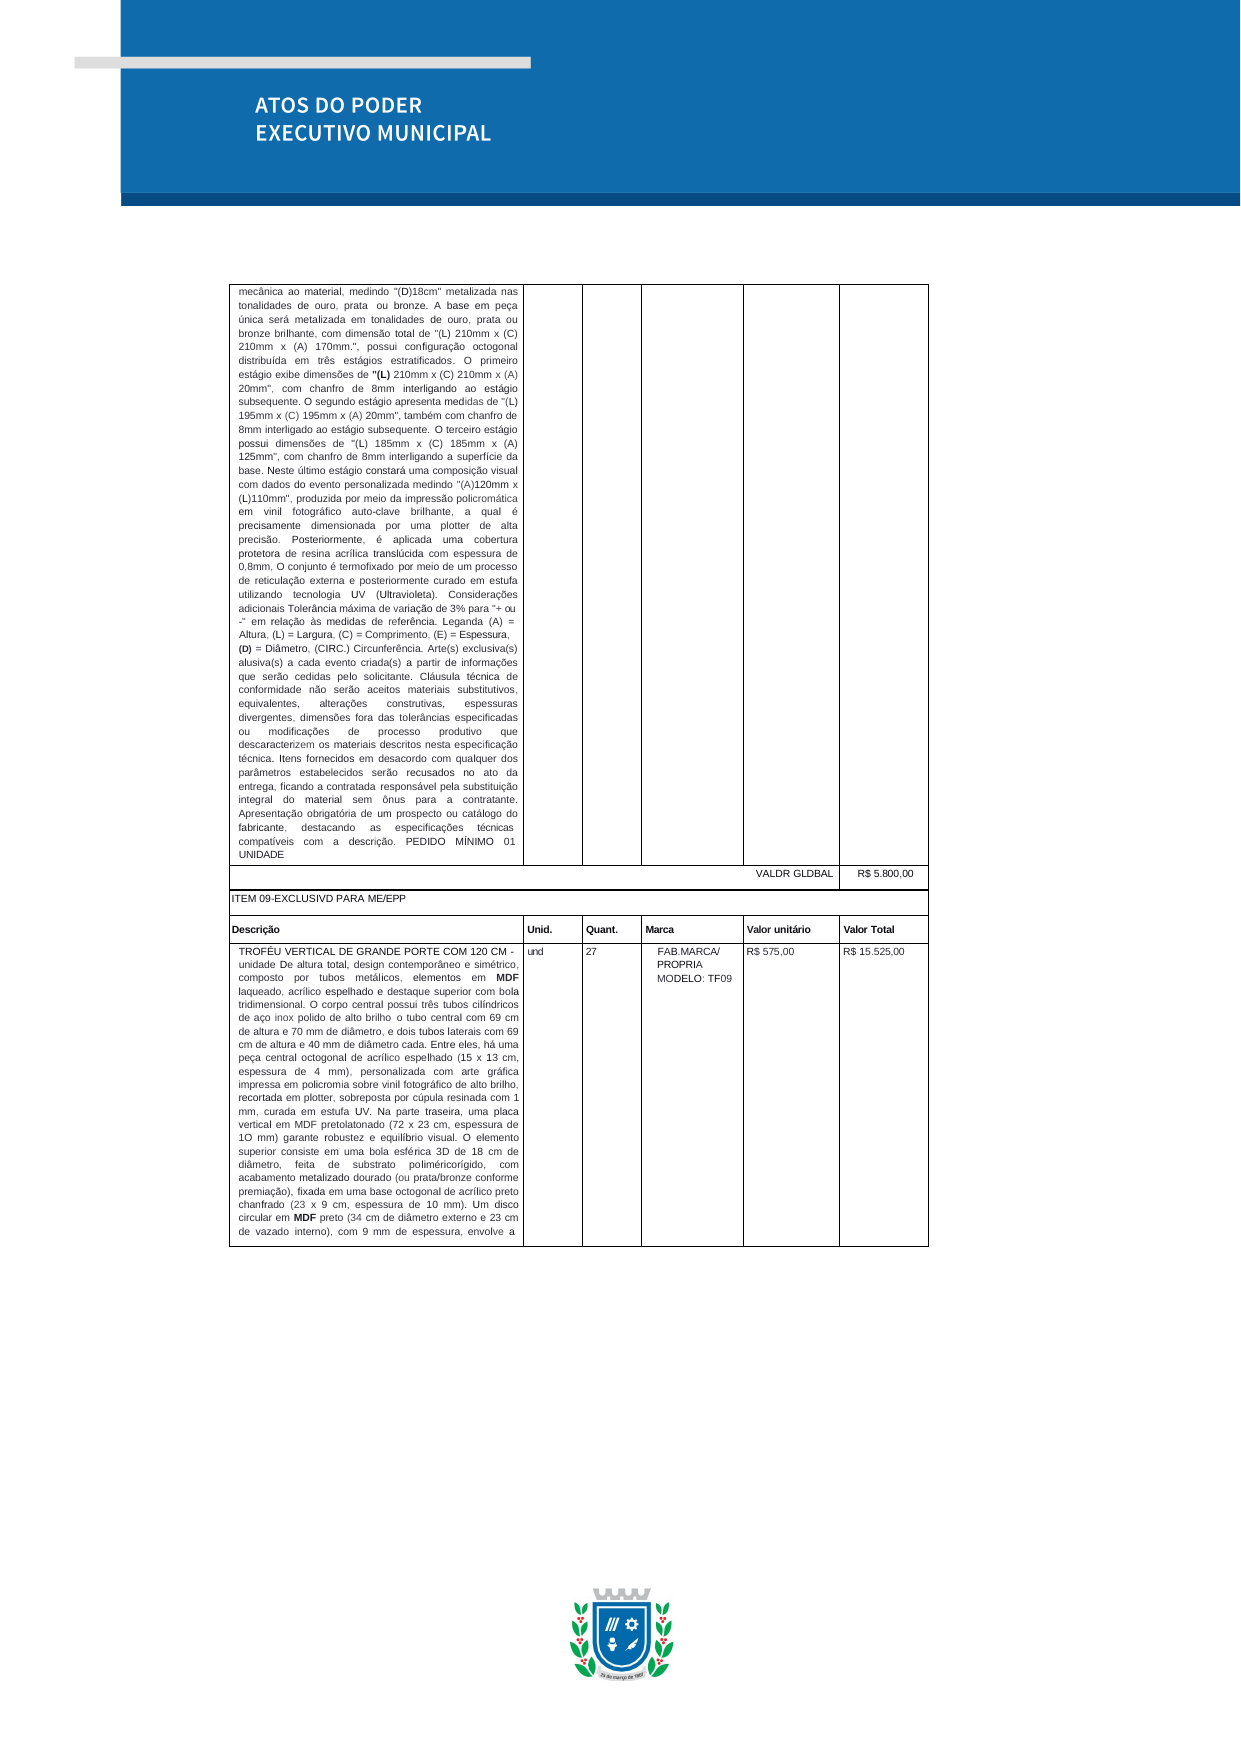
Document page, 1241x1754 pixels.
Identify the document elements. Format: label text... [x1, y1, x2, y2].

table_header [583, 285, 641, 865]
table_header [744, 285, 839, 865]
table_cell FAB.MARCA/ PROPRIA MODELO: TF09 [642, 944, 743, 1246]
table_cell TROFÉU VERTICAL DE GRANDE PORTE COM 120 CM - unidade De altura total, design contemporâneo e simétrico, composto por tubos metálicos, elementos em MDF laqueado, acrílico espelhado e destaque superior com bola tridimensional. O corpo central possui três tubos cilíndricos de aço inox polido de alto brilho o tubo central com 69 cm de altura e 70 mm de diâmetro, e dois tubos laterais com 69 cm de altura e 40 mm de diâmetro cada. Entre eles, há uma peça central octogonal de acrílico espelhado (15 x 13 cm, espessura de 4 mm), personalizada com arte gráfica impressa em policromia sobre vinil fotográfico de alto brilho, recortada em plotter, sobreposta por cúpula resinada com 1 mm, curada em estufa UV. Na parte traseira, uma placa vertical em MDF pretolatonado (72 x 23 cm, espessura de 1O mm) garante robustez e equilíbrio visual. O elemento superior consiste em uma bola esférica 3D de 18 cm de diâmetro, feita de substrato poliméricorígido, com acabamento metalizado dourado (ou prata/bronze conforme premiação), fixada em uma base octogonal de acrílico preto chanfrado (23 x 9 cm, espessura de 10 mm). Um disco circular em MDF preto (34 cm de diâmetro externo e 23 cm de vazado interno), com 9 mm de espessura, envolve a [230, 944, 523, 1246]
table_cell Marca [642, 916, 743, 943]
picture [74, 0, 1241, 206]
table_cell Valor Total [840, 916, 928, 943]
table_cell Descrição [230, 916, 523, 943]
table_cell 27 [583, 944, 641, 1246]
table_cell Quant. [583, 916, 641, 943]
table_cell R$ 15.525,00 [840, 944, 928, 1246]
table_cell und [524, 944, 582, 1246]
table_cell Unid. [524, 916, 582, 943]
table_cell Valor unitário [744, 916, 839, 943]
table_header [840, 285, 928, 865]
picture [116, 1631, 404, 1650]
table_cell VALDR GLDBAL [230, 866, 839, 889]
table_header mecânica ao material, medindo "(D)18cm" metalizada nas tonalidades de ouro, prata ou bronze. A base em peça única será metalizada em tonalidades de ouro, prata ou bronze brilhante, com dimensão total de "(L) 210mm x (C) 210mm x (A) 170mm.", possui configuração octogonal distribuída em três estágios estratificados. O primeiro estágio exibe dimensões de "(L) 210mm x (C) 210mm x (A) 20mm", com chanfro de 8mm interligando ao estágio subsequente. O segundo estágio apresenta medidas de "(L) 195mm x (C) 195mm x (A) 20mm", também com chanfro de 8mm interligado ao estágio subsequente. O terceiro estágio possui dimensões de "(L) 185mm x (C) 185mm x (A) 125mm", com chanfro de 8mm interligando a superfície da base. Neste último estágio constará uma composição visual com dados do evento personalizada medindo "(A)120mm x (L)110mm", produzida por meio da impressão policromática em vinil fotográfico auto-clave brilhante, a qual é precisamente dimensionada por uma plotter de alta precisão. Posteriormente, é aplicada uma cobertura protetora de resina acrílica translúcida com espessura de 0,8mm, O conjunto é termofixado por meio de um processo de reticulação externa e posteriormente curado em estufa utilizando tecnologia UV (Ultravioleta). Considerações adicionais Tolerância máxima de variação de 3% para "+ ou -" em relação às medidas de referência. Leganda (A) = Altura, (L) = Largura, (C) = Comprimento, (E) = Espessura, (D) = Diâmetro, (CIRC.) Circunferência. Arte(s) exclusiva(s) alusiva(s) a cada evento criada(s) a partir de informações que serão cedidas pelo solicitante. Cláusula técnica de conformidade não serão aceitos materiais substitutivos, equivalentes, alterações construtivas, espessuras divergentes, dimensões fora das tolerâncias especificadas ou modificações de processo produtivo que descaracterizem os materiais descritos nesta especificação técnica. Itens fornecidos em desacordo com qualquer dos parâmetros estabelecidos serão recusados no ato da entrega, ficando a contratada responsável pela substituição integral do material sem ônus para a contratante. Apresentação obrigatória de um prospecto ou catálogo do fabricante, destacando as especificações técnicas compatíveis com a descrição. PEDIDO MÍNIMO 01 UNIDADE [230, 285, 523, 865]
table_cell ITEM 09-EXCLUSIVD PARA ME/EPP [230, 891, 928, 915]
table_cell R$ 575,00 [744, 944, 839, 1246]
table_header [524, 285, 582, 865]
picture [1088, 1631, 1118, 1651]
table_cell R$ 5.800,00 [840, 866, 928, 889]
picture [569, 1588, 674, 1681]
table_header [642, 285, 743, 865]
